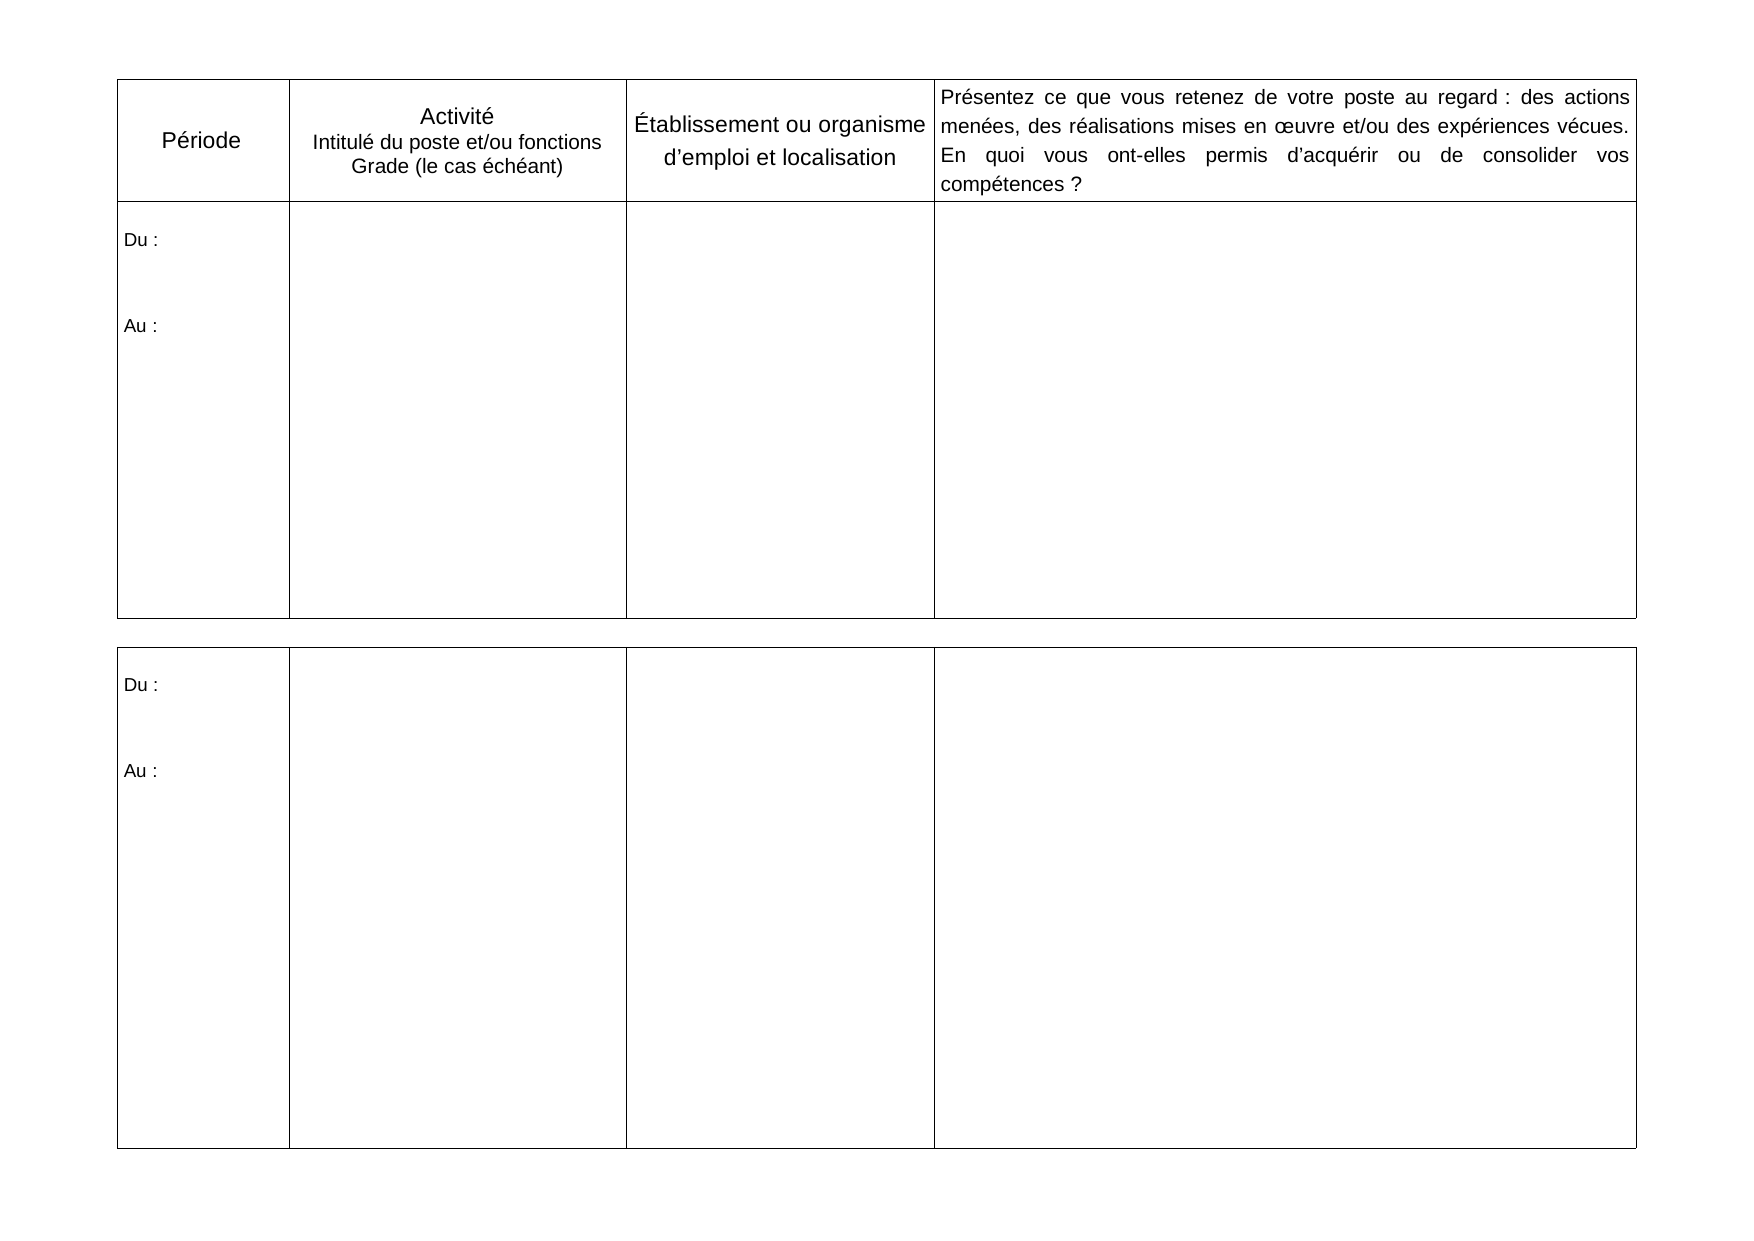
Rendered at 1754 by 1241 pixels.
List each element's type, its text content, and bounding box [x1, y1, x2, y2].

table_cell [935, 202, 1636, 618]
table_header [935, 648, 1636, 1148]
table_cell [290, 202, 626, 618]
table_header Présentez ce que vous retenez de votre poste au regard : des actions menées, des réalisations mises en œuvre et/ou des expériences vécues. En quoi vous ont-elles permis d’acquérir ou de consolider vos compétences ? [935, 80, 1636, 201]
table_header Établissement ou organisme d’emploi et localisation [627, 80, 934, 201]
table_cell [627, 202, 934, 618]
table_header Période [118, 80, 289, 201]
table_header Activité Intitulé du poste et/ou fonctions Grade (le cas échéant) [290, 80, 626, 201]
table_header [627, 648, 934, 1148]
table_cell Du : Au : [118, 202, 289, 618]
table_header Du : Au : [118, 648, 289, 1148]
table_header [290, 648, 626, 1148]
